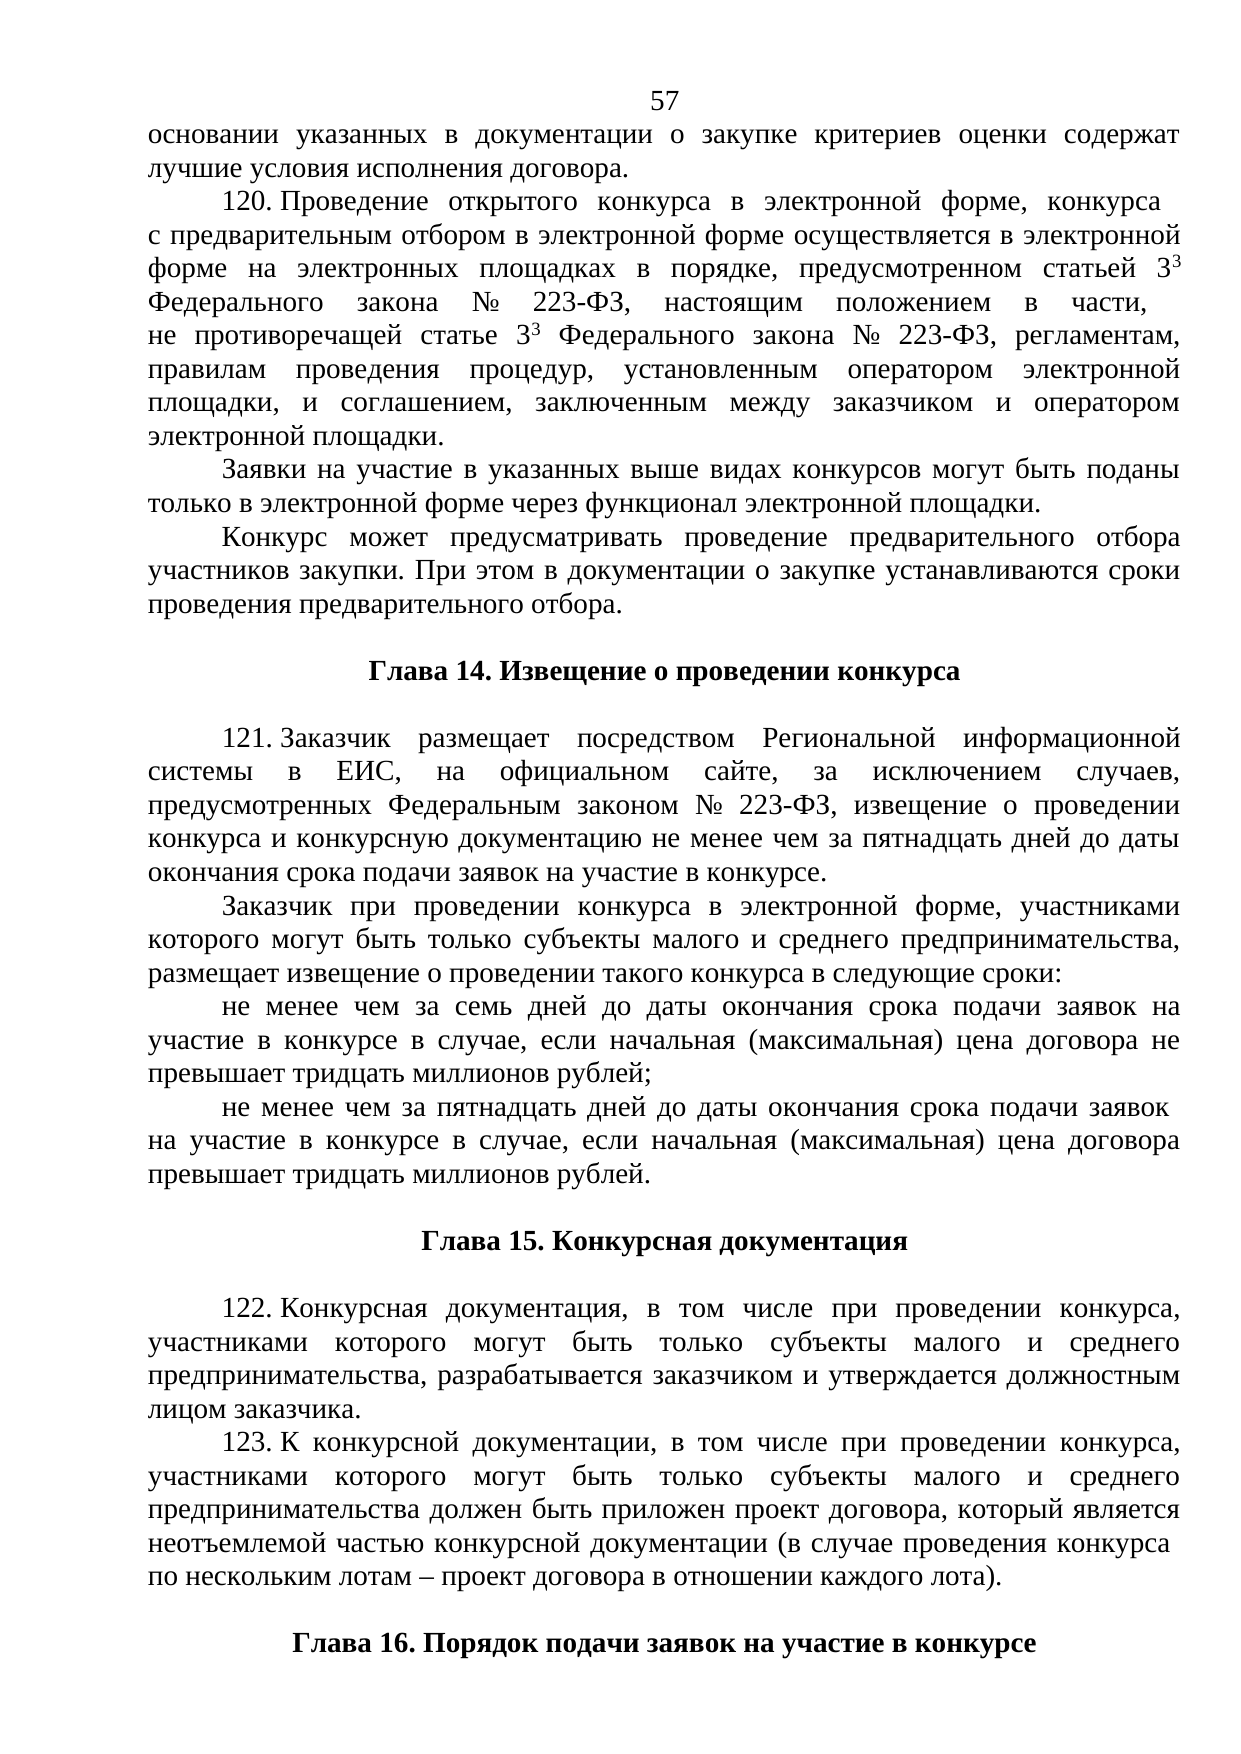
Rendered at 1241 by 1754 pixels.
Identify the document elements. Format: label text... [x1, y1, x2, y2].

text не менее чем за семь дней до даты окончания срока подачи заявок на участие в конкурсе в случае, если начальная (максимальная) цена договора не превышает тридцать миллионов рублей; [148, 988, 1181, 1089]
text 120. Проведение открытого конкурса в электронной форме, конкурса с предварительным отбором в электронной форме осуществляется в электронной форме на электронных площадках в порядке, предусмотренном статьей 33 Федерального закона № 223-ФЗ, настоящим положением в части, не противоречащей статье 33 Федерального закона № 223-ФЗ, регламентам, правилам проведения процедур, установленным оператором электронной площадки, и соглашением, заключенным между заказчиком и оператором электронной площадки. [148, 183, 1181, 452]
text 121. Заказчик размещает посредством Региональной информационной системы в ЕИС, на официальном сайте, за исключением случаев, предусмотренных Федеральным законом № 223-ФЗ, извещение о проведении конкурса и конкурсную документацию не менее чем за пятнадцать дней до даты окончания срока подачи заявок на участие в конкурсе. [148, 720, 1181, 888]
text Заявки на участие в указанных выше видах конкурсов могут быть поданы только в электронной форме через функционал электронной площадки. [148, 452, 1181, 519]
text основании указанных в документации о закупке критериев оценки содержат лучшие условия исполнения договора. [148, 116, 1181, 183]
text 123. К конкурсной документации, в том числе при проведении конкурса, участниками которого могут быть только субъекты малого и среднего предпринимательства должен быть приложен проект договора, который является неотъемлемой частью конкурсной документации (в случае проведения конкурса по нескольким лотам – проект договора в отношении каждого лота). [148, 1424, 1181, 1592]
text не менее чем за пятнадцать дней до даты окончания срока подачи заявок на участие в конкурсе в случае, если начальная (максимальная) цена договора превышает тридцать миллионов рублей. [148, 1089, 1181, 1189]
text Глава 15. Конкурсная документация [148, 1223, 1181, 1257]
text Глава 16. Порядок подачи заявок на участие в конкурсе [148, 1626, 1181, 1659]
text Конкурс может предусматривать проведение предварительного отбора участников закупки. При этом в документации о закупке устанавливаются сроки проведения предварительного отбора. [148, 519, 1181, 619]
text Глава 14. Извещение о проведении конкурса [148, 653, 1181, 686]
text Заказчик при проведении конкурса в электронной форме, участниками которого могут быть только субъекты малого и среднего предпринимательства, размещает извещение о проведении такого конкурса в следующие сроки: [148, 888, 1181, 988]
text 122. Конкурсная документация, в том числе при проведении конкурса, участниками которого могут быть только субъекты малого и среднего предпринимательства, разрабатывается заказчиком и утверждается должностным лицом заказчика. [148, 1290, 1181, 1424]
